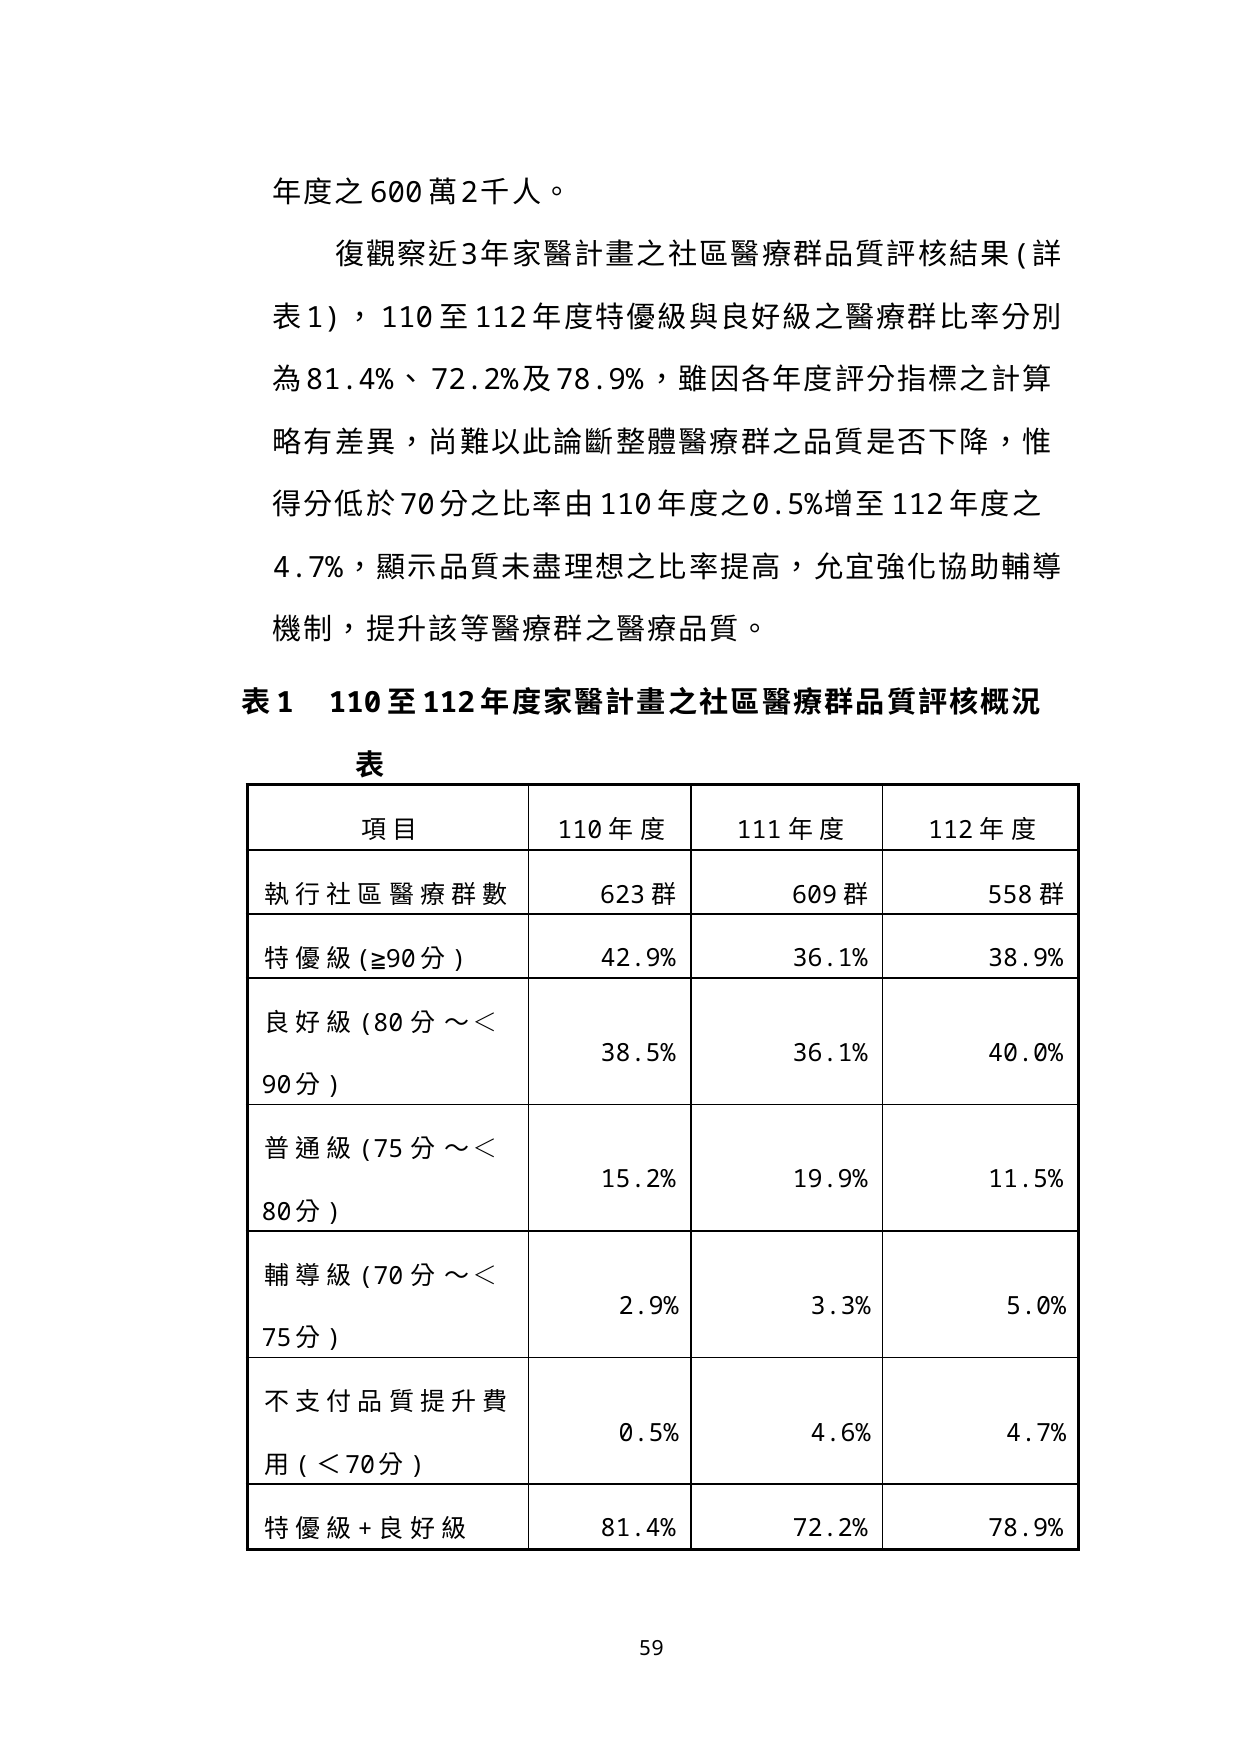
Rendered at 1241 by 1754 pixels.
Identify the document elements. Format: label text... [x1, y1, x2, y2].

table_header 111年度 [692, 786, 882, 849]
text 年度之600萬2千人。 [266, 148, 1063, 210]
table_cell 普通級(75分〜＜80分) [249, 1105, 528, 1230]
text 復觀察近3年家醫計畫之社區醫療群品質評核結果(詳表1)，110至112年度特優級與良好級之醫療群比率分別為81.4%、72.2%及78.9%，雖因各年度評分指標之計算略有差異，尚難以此論斷整體醫療群之品質是否下降，惟得分低於70分之比率由110年度之0.5%增至112年度之4.7%，顯示品質未盡理想之比率提高，允宜強化協助輔導機制，提升該等醫療群之醫療品質。 [266, 210, 1063, 648]
table_cell 2.9% [529, 1232, 690, 1357]
table_cell 良好級(80分〜＜90分) [249, 979, 528, 1104]
table_header 112年度 [883, 786, 1077, 849]
table_cell 558群 [883, 851, 1077, 913]
table_cell 78.9% [883, 1485, 1077, 1547]
table_header 110年度 [529, 786, 690, 849]
table_cell 81.4% [529, 1485, 690, 1547]
table_cell 特優級+良好級 [249, 1485, 528, 1547]
table_header 項目 [249, 786, 528, 849]
table_cell 執行社區醫療群數 [249, 851, 528, 913]
table_cell 42.9% [529, 915, 690, 977]
table_cell 15.2% [529, 1105, 690, 1230]
table_cell 19.9% [692, 1105, 882, 1230]
table_cell 38.9% [883, 915, 1077, 977]
table_cell 不支付品質提升費用(＜70分) [249, 1358, 528, 1483]
table_cell 40.0% [883, 979, 1077, 1104]
text 表1 110至112年度家醫計畫之社區醫療群品質評核概況表 [235, 658, 1063, 783]
table_cell 4.6% [692, 1358, 882, 1483]
table_cell 38.5% [529, 979, 690, 1104]
table_cell 5.0% [883, 1232, 1077, 1357]
table_cell 36.1% [692, 915, 882, 977]
table_cell 11.5% [883, 1105, 1077, 1230]
table_cell 輔導級(70分〜＜75分) [249, 1232, 528, 1357]
table_cell 3.3% [692, 1232, 882, 1357]
table_cell 36.1% [692, 979, 882, 1104]
table_cell 72.2% [692, 1485, 882, 1547]
table_cell 609群 [692, 851, 882, 913]
table_cell 4.7% [883, 1358, 1077, 1483]
table_cell 特優級(≧90分) [249, 915, 528, 977]
table_cell 623群 [529, 851, 690, 913]
table_cell 0.5% [529, 1358, 690, 1483]
